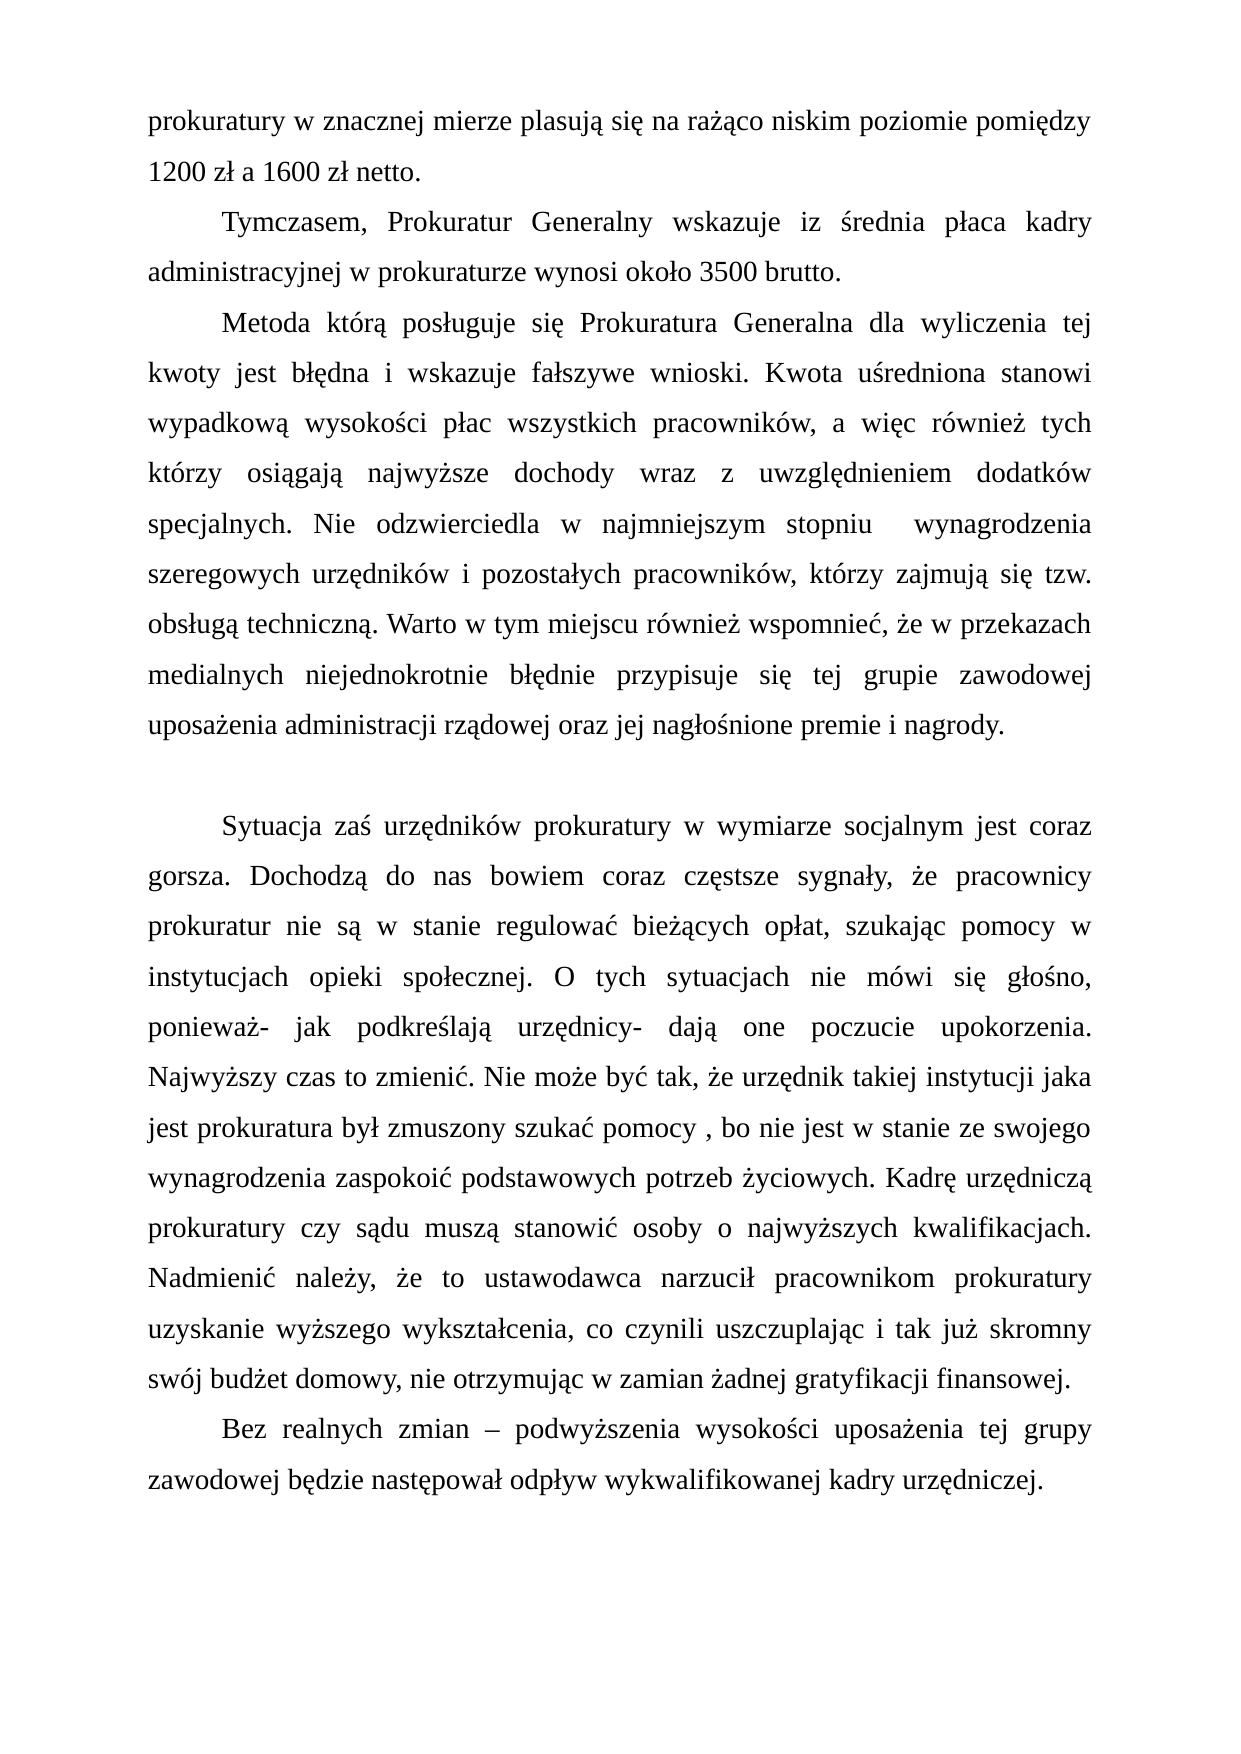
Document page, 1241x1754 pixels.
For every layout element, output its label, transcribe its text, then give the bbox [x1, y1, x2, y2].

text Bez realnych zmian – podwyższenia wysokości uposażenia tej grupy zawodowej będzie następował odpływ wykwalifikowanej kadry urzędniczej. [148, 1412, 1093, 1495]
text Metoda którą posługuje się Prokuratura Generalna dla wyliczenia tej kwoty jest błędna i wskazuje fałszywe wnioski. Kwota uśredniona stanowi wypadkową wysokości płac wszystkich pracowników, a więc również tych którzy osiągają najwyższe dochody wraz z uwzględnieniem dodatków specjalnych. Nie odzwierciedla w najmniejszym stopniu wynagrodzenia szeregowych urzędników i pozostałych pracowników, którzy zajmują się tzw. obsługą techniczną. Warto w tym miejscu również wspomnieć, że w przekazach medialnych niejednokrotnie błędnie przypisuje się tej grupie zawodowej uposażenia administracji rządowej oraz jej nagłośnione premie i nagrody. [148, 305, 1093, 741]
text Sytuacja zaś urzędników prokuratury w wymiarze socjalnym jest coraz gorsza. Dochodzą do nas bowiem coraz częstsze sygnały, że pracownicy prokuratur nie są w stanie regulować bieżących opłat, szukając pomocy w instytucjach opieki społecznej. O tych sytuacjach nie mówi się głośno, ponieważ- jak podkreślają urzędnicy- dają one poczucie upokorzenia. Najwyższy czas to zmienić. Nie może być tak, że urzędnik takiej instytucji jaka jest prokuratura był zmuszony szukać pomocy , bo nie jest w stanie ze swojego wynagrodzenia zaspokoić podstawowych potrzeb życiowych. Kadrę urzędniczą prokuratury czy sądu muszą stanowić osoby o najwyższych kwalifikacjach. Nadmienić należy, że to ustawodawca narzucił pracownikom prokuratury uzyskanie wyższego wykształcenia, co czynili uszczuplając i tak już skromny swój budżet domowy, nie otrzymując w zamian żadnej gratyfikacji finansowej. [148, 808, 1093, 1395]
text prokuratury w znacznej mierze plasują się na rażąco niskim poziomie pomiędzy 1200 zł a 1600 zł netto. [148, 103, 1093, 187]
text Tymczasem, Prokuratur Generalny wskazuje iz średnia płaca kadry administracyjnej w prokuraturze wynosi około 3500 brutto. [148, 204, 1093, 288]
